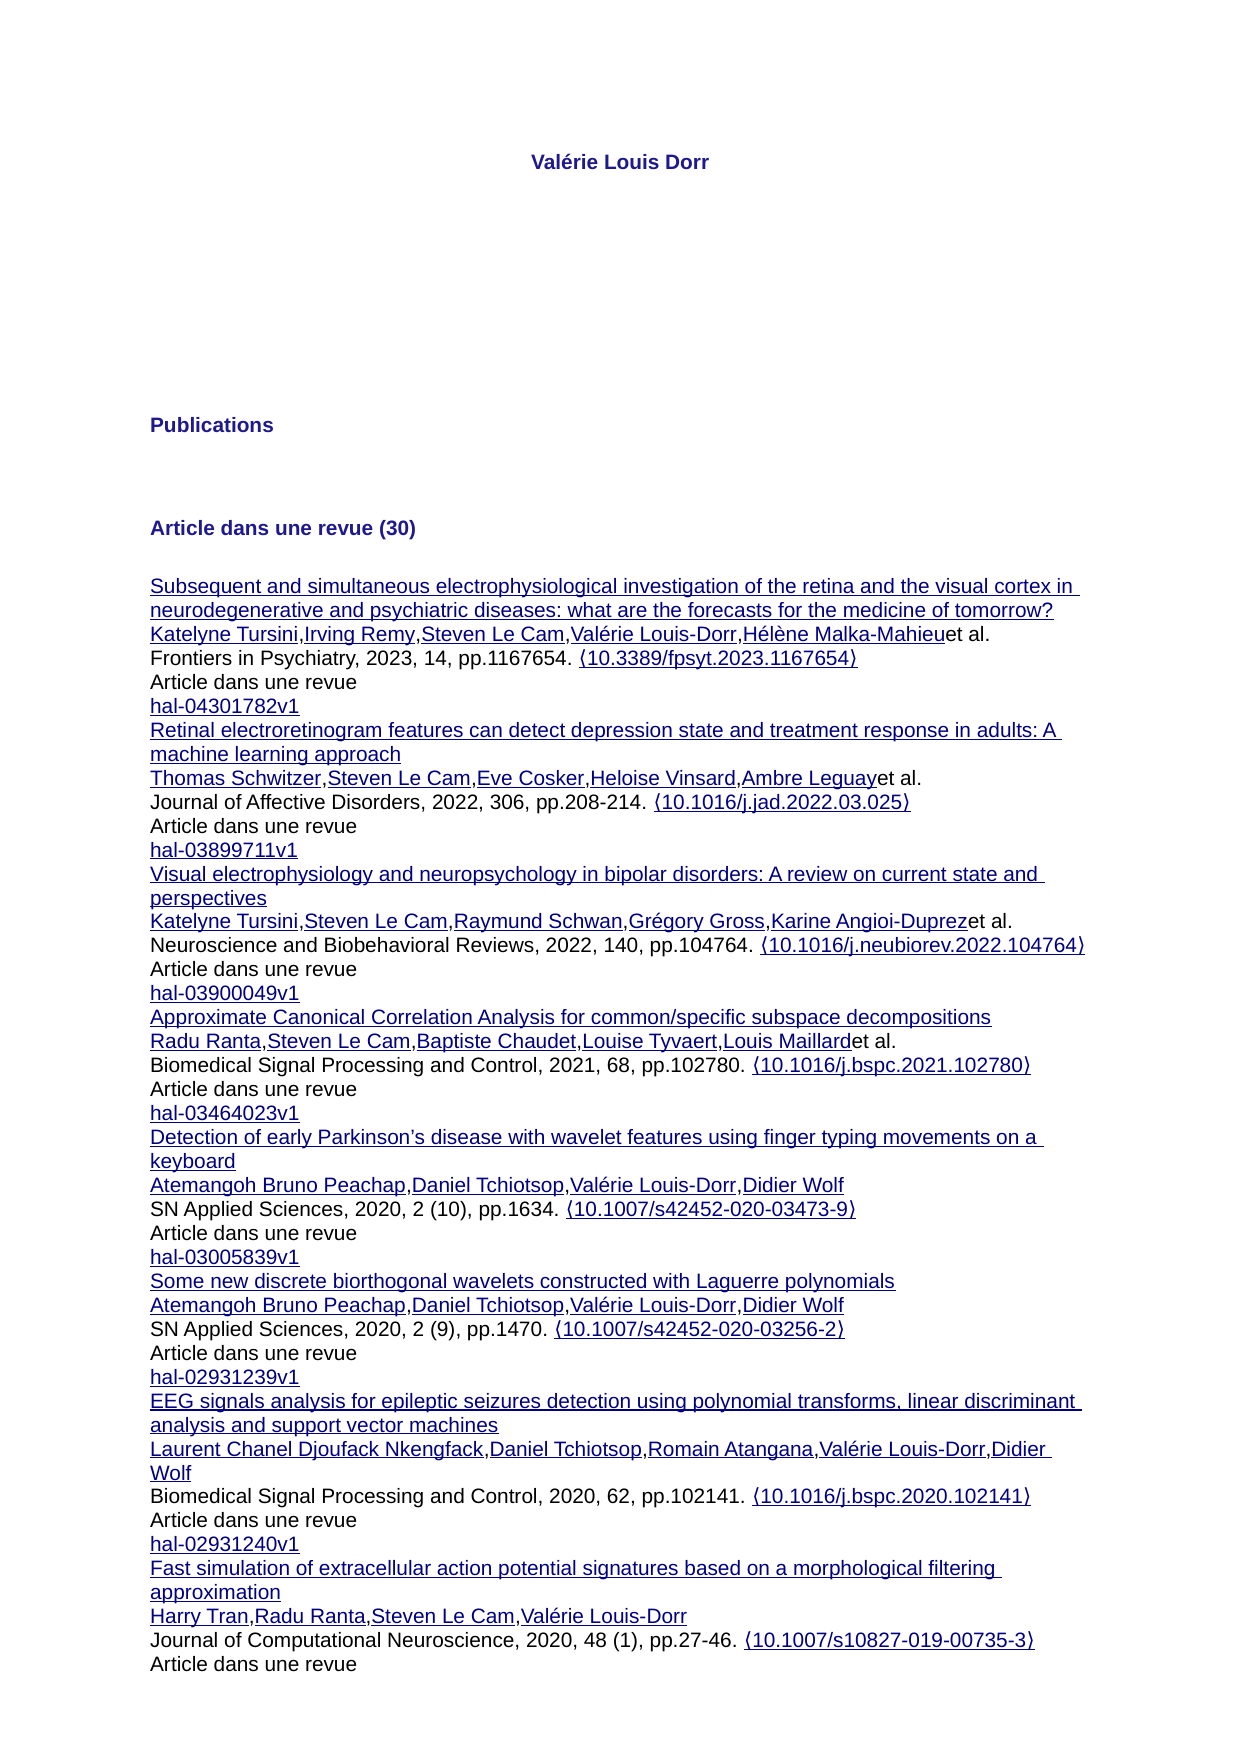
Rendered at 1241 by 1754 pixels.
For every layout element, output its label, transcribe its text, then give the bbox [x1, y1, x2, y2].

subtitle Valérie Louis Dorr [150, 150, 1090, 174]
table_cell Retinal electroretinogram features can detect depression state and treatment response in adults: A machine learning approach Thomas Schwitzer,Steven Le Cam,Eve Cosker,Heloise Vinsard,Ambre Leguayet al. Journal of Affective Disorders, 2022, 306, pp.208-214. ⟨10.1016/j.jad.2022.03.025⟩ Article dans une revue hal-03899711v1 [150, 718, 1090, 861]
table_header Subsequent and simultaneous electrophysiological investigation of the retina and the visual cortex in neurodegenerative and psychiatric diseases: what are the forecasts for the medicine of tomorrow? Katelyne Tursini,Irving Remy,Steven Le Cam,Valérie Louis-Dorr,Hélène Malka-Mahieuet al. Frontiers in Psychiatry, 2023, 14, pp.1167654. ⟨10.3389/fpsyt.2023.1167654⟩ Article dans une revue hal-04301782v1 [150, 574, 1090, 718]
table_cell Approximate Canonical Correlation Analysis for common/specific subspace decompositions Radu Ranta,Steven Le Cam,Baptiste Chaudet,Louise Tyvaert,Louis Maillardet al. Biomedical Signal Processing and Control, 2021, 68, pp.102780. ⟨10.1016/j.bspc.2021.102780⟩ Article dans une revue hal-03464023v1 [150, 1005, 1090, 1125]
table_cell Some new discrete biorthogonal wavelets constructed with Laguerre polynomials Atemangoh Bruno Peachap,Daniel Tchiotsop,Valérie Louis-Dorr,Didier Wolf SN Applied Sciences, 2020, 2 (9), pp.1470. ⟨10.1007/s42452-020-03256-2⟩ Article dans une revue hal-02931239v1 [150, 1269, 1090, 1388]
table_cell EEG signals analysis for epileptic seizures detection using polynomial transforms, linear discriminant analysis and support vector machines Laurent Chanel Djoufack Nkengfack,Daniel Tchiotsop,Romain Atangana,Valérie Louis-Dorr,Didier Wolf Biomedical Signal Processing and Control, 2020, 62, pp.102141. ⟨10.1016/j.bspc.2020.102141⟩ Article dans une revue hal-02931240v1 [150, 1389, 1090, 1556]
subtitle Publications [150, 412, 1090, 436]
table_cell Detection of early Parkinson’s disease with wavelet features using finger typing movements on a keyboard Atemangoh Bruno Peachap,Daniel Tchiotsop,Valérie Louis-Dorr,Didier Wolf SN Applied Sciences, 2020, 2 (10), pp.1634. ⟨10.1007/s42452-020-03473-9⟩ Article dans une revue hal-03005839v1 [150, 1125, 1090, 1269]
table_cell Visual electrophysiology and neuropsychology in bipolar disorders: A review on current state and perspectives Katelyne Tursini,Steven Le Cam,Raymund Schwan,Grégory Gross,Karine Angioi-Duprezet al. Neuroscience and Biobehavioral Reviews, 2022, 140, pp.104764. ⟨10.1016/j.neubiorev.2022.104764⟩ Article dans une revue hal-03900049v1 [150, 861, 1090, 1005]
subtitle Article dans une revue (30) [150, 516, 1090, 539]
table_cell Fast simulation of extracellular action potential signatures based on a morphological filtering approximation Harry Tran,Radu Ranta,Steven Le Cam,Valérie Louis-Dorr Journal of Computational Neuroscience, 2020, 48 (1), pp.27-46. ⟨10.1007/s10827-019-00735-3⟩ Article dans une revue [150, 1556, 1090, 1676]
